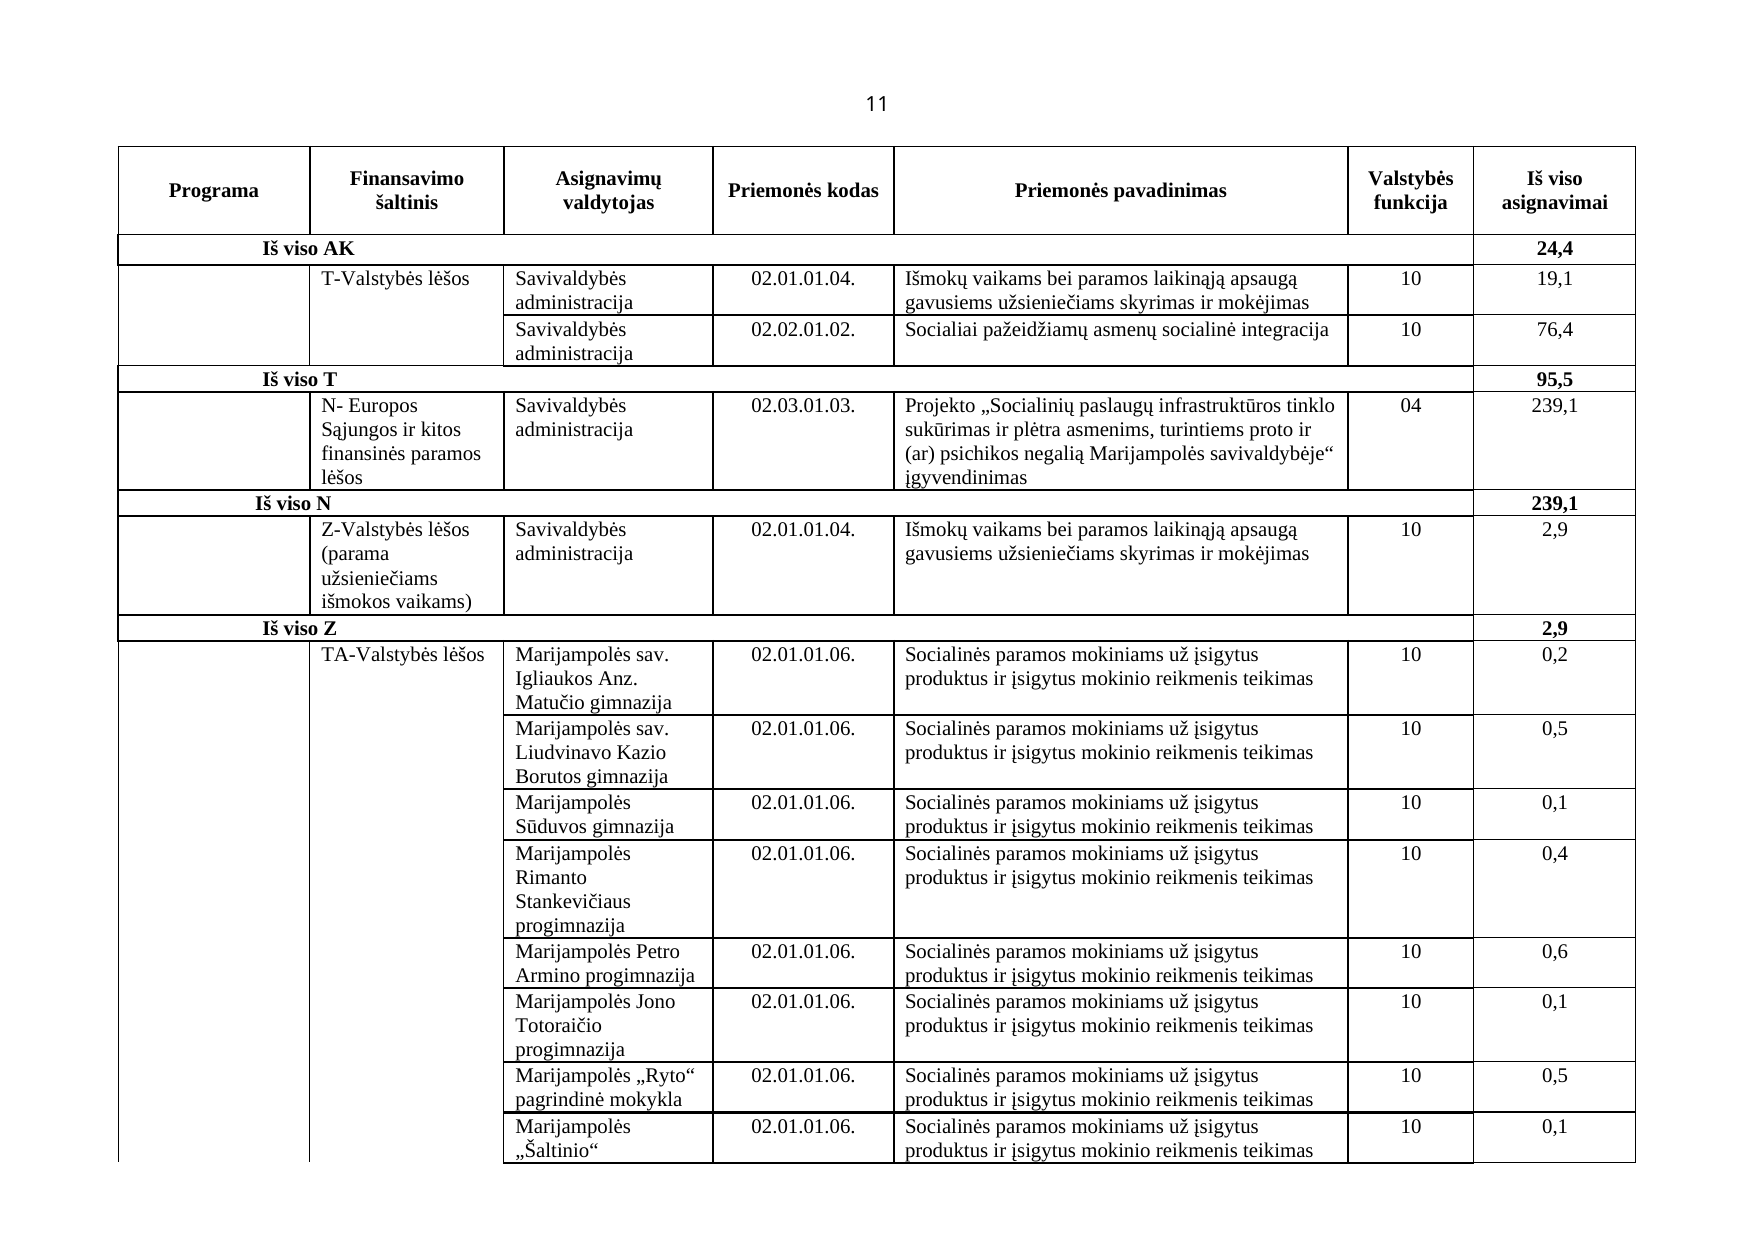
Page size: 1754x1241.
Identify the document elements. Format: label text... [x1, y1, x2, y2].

table_cell 04 [1349, 393, 1473, 489]
table_header Asignavimų valdytojas [505, 147, 712, 233]
table_cell Socialinės paramos mokiniams už įsigytus produktus ir įsigytus mokinio reikmenis teikimas [895, 642, 1347, 714]
table_cell 02.01.01.06. [714, 841, 893, 937]
table_cell 10 [1349, 939, 1473, 987]
table_cell Marijampolės „Šaltinio“ [504, 1114, 712, 1162]
table_cell 0,1 [1474, 1113, 1635, 1162]
table_cell 10 [1349, 841, 1473, 937]
table_cell Marijampolės „Ryto“ pagrindinė mokykla [504, 1063, 712, 1111]
table_header Priemonės kodas [714, 147, 893, 233]
table_cell Marijampolės Sūduvos gimnazija [504, 790, 712, 838]
table_cell 0,6 [1474, 938, 1635, 987]
table_cell 10 [1349, 1114, 1473, 1162]
table_cell 02.01.01.06. [714, 1063, 893, 1111]
table_cell [119, 393, 309, 489]
table_cell 95,5 [1474, 366, 1635, 391]
table_cell 10 [1349, 266, 1473, 314]
table_cell Marijampolės Petro Armino progimnazija [504, 939, 712, 987]
table_cell Marijampolės sav. Liudvinavo Kazio Borutos gimnazija [504, 716, 712, 788]
table_cell 02.01.01.04. [714, 517, 893, 613]
table_cell 0,1 [1474, 789, 1635, 838]
table_cell Socialinės paramos mokiniams už įsigytus produktus ir įsigytus mokinio reikmenis teikimas [895, 1063, 1347, 1111]
table_cell 10 [1349, 989, 1473, 1061]
table_cell N- Europos Sąjungos ir kitos finansinės paramos lėšos [311, 393, 503, 489]
table_cell TA-Valstybės lėšos [310, 642, 503, 1162]
table_cell 0,2 [1474, 641, 1635, 714]
table_header Valstybės funkcija [1349, 147, 1473, 233]
table_cell 02.02.01.02. [714, 316, 893, 364]
table_cell T-Valstybės lėšos [310, 266, 503, 364]
table_cell Socialinės paramos mokiniams už įsigytus produktus ir įsigytus mokinio reikmenis teikimas [895, 939, 1347, 987]
table_cell 0,5 [1474, 715, 1635, 788]
table_cell 02.01.01.06. [714, 642, 893, 714]
table_cell Iš viso Z [119, 616, 1473, 640]
table_cell 24,4 [1474, 235, 1635, 264]
table_cell [119, 642, 309, 1162]
table_cell 0,1 [1474, 988, 1635, 1061]
table_cell Socialinės paramos mokiniams už įsigytus produktus ir įsigytus mokinio reikmenis teikimas [895, 841, 1347, 937]
table_cell Savivaldybės administracija [505, 393, 712, 489]
table_cell 2,9 [1474, 615, 1635, 640]
table_cell 02.01.01.06. [714, 989, 893, 1061]
table_cell 02.03.01.03. [714, 393, 893, 489]
table_cell Savivaldybės administracija [504, 316, 712, 364]
table_cell 76,4 [1474, 315, 1635, 364]
table_cell 239,1 [1474, 490, 1635, 515]
table_cell Socialiai pažeidžiamų asmenų socialinė integracija [895, 316, 1347, 364]
table_cell 10 [1349, 517, 1473, 613]
table_cell 0,4 [1474, 840, 1635, 937]
table_cell Iš viso T [119, 366, 1473, 391]
table_cell Socialinės paramos mokiniams už įsigytus produktus ir įsigytus mokinio reikmenis teikimas [895, 790, 1347, 838]
table_cell Iš viso N [119, 491, 1473, 515]
table_cell 02.01.01.06. [714, 790, 893, 838]
table_cell Savivaldybės administracija [505, 517, 712, 613]
table_cell 10 [1349, 1063, 1473, 1111]
table_cell 10 [1349, 316, 1473, 364]
table_cell Savivaldybės administracija [504, 266, 712, 314]
table_header Programa [119, 147, 309, 233]
table_cell Marijampolės sav. Igliaukos Anz. Matučio gimnazija [504, 642, 712, 714]
table_cell [119, 266, 309, 364]
table_cell 10 [1349, 642, 1473, 714]
table_cell Z-Valstybės lėšos (parama užsieniečiams išmokos vaikams) [311, 517, 503, 613]
table_header Iš viso asignavimai [1474, 147, 1635, 233]
table_cell 02.01.01.06. [714, 939, 893, 987]
table_cell [119, 517, 309, 613]
table_cell Socialinės paramos mokiniams už įsigytus produktus ir įsigytus mokinio reikmenis teikimas [895, 989, 1347, 1061]
table_cell Marijampolės Jono Totoraičio progimnazija [504, 989, 712, 1061]
table_cell 10 [1349, 790, 1473, 838]
table_cell Išmokų vaikams bei paramos laikinąją apsaugą gavusiems užsieniečiams skyrimas ir mokėjimas [895, 266, 1347, 314]
table_cell Iš viso AK [119, 235, 1473, 264]
table_cell Socialinės paramos mokiniams už įsigytus produktus ir įsigytus mokinio reikmenis teikimas [895, 716, 1347, 788]
table_cell Projekto „Socialinių paslaugų infrastruktūros tinklo sukūrimas ir plėtra asmenims, turintiems proto ir (ar) psichikos negalią Marijampolės savivaldybėje“ įgyvendinimas [895, 393, 1347, 489]
table_cell 0,5 [1474, 1062, 1635, 1111]
table_cell 19,1 [1474, 265, 1635, 314]
table_cell 2,9 [1474, 516, 1635, 613]
table_cell Marijampolės Rimanto Stankevičiaus progimnazija [504, 841, 712, 937]
table_cell 10 [1349, 716, 1473, 788]
table_cell 02.01.01.06. [714, 1114, 893, 1162]
table_cell 02.01.01.06. [714, 716, 893, 788]
table_header Priemonės pavadinimas [895, 147, 1347, 233]
table_cell Išmokų vaikams bei paramos laikinąją apsaugą gavusiems užsieniečiams skyrimas ir mokėjimas [895, 517, 1347, 613]
table_header Finansavimo šaltinis [311, 147, 503, 233]
table_cell 02.01.01.04. [714, 266, 893, 314]
table_cell 239,1 [1474, 392, 1635, 489]
table_cell Socialinės paramos mokiniams už įsigytus produktus ir įsigytus mokinio reikmenis teikimas [895, 1114, 1347, 1162]
